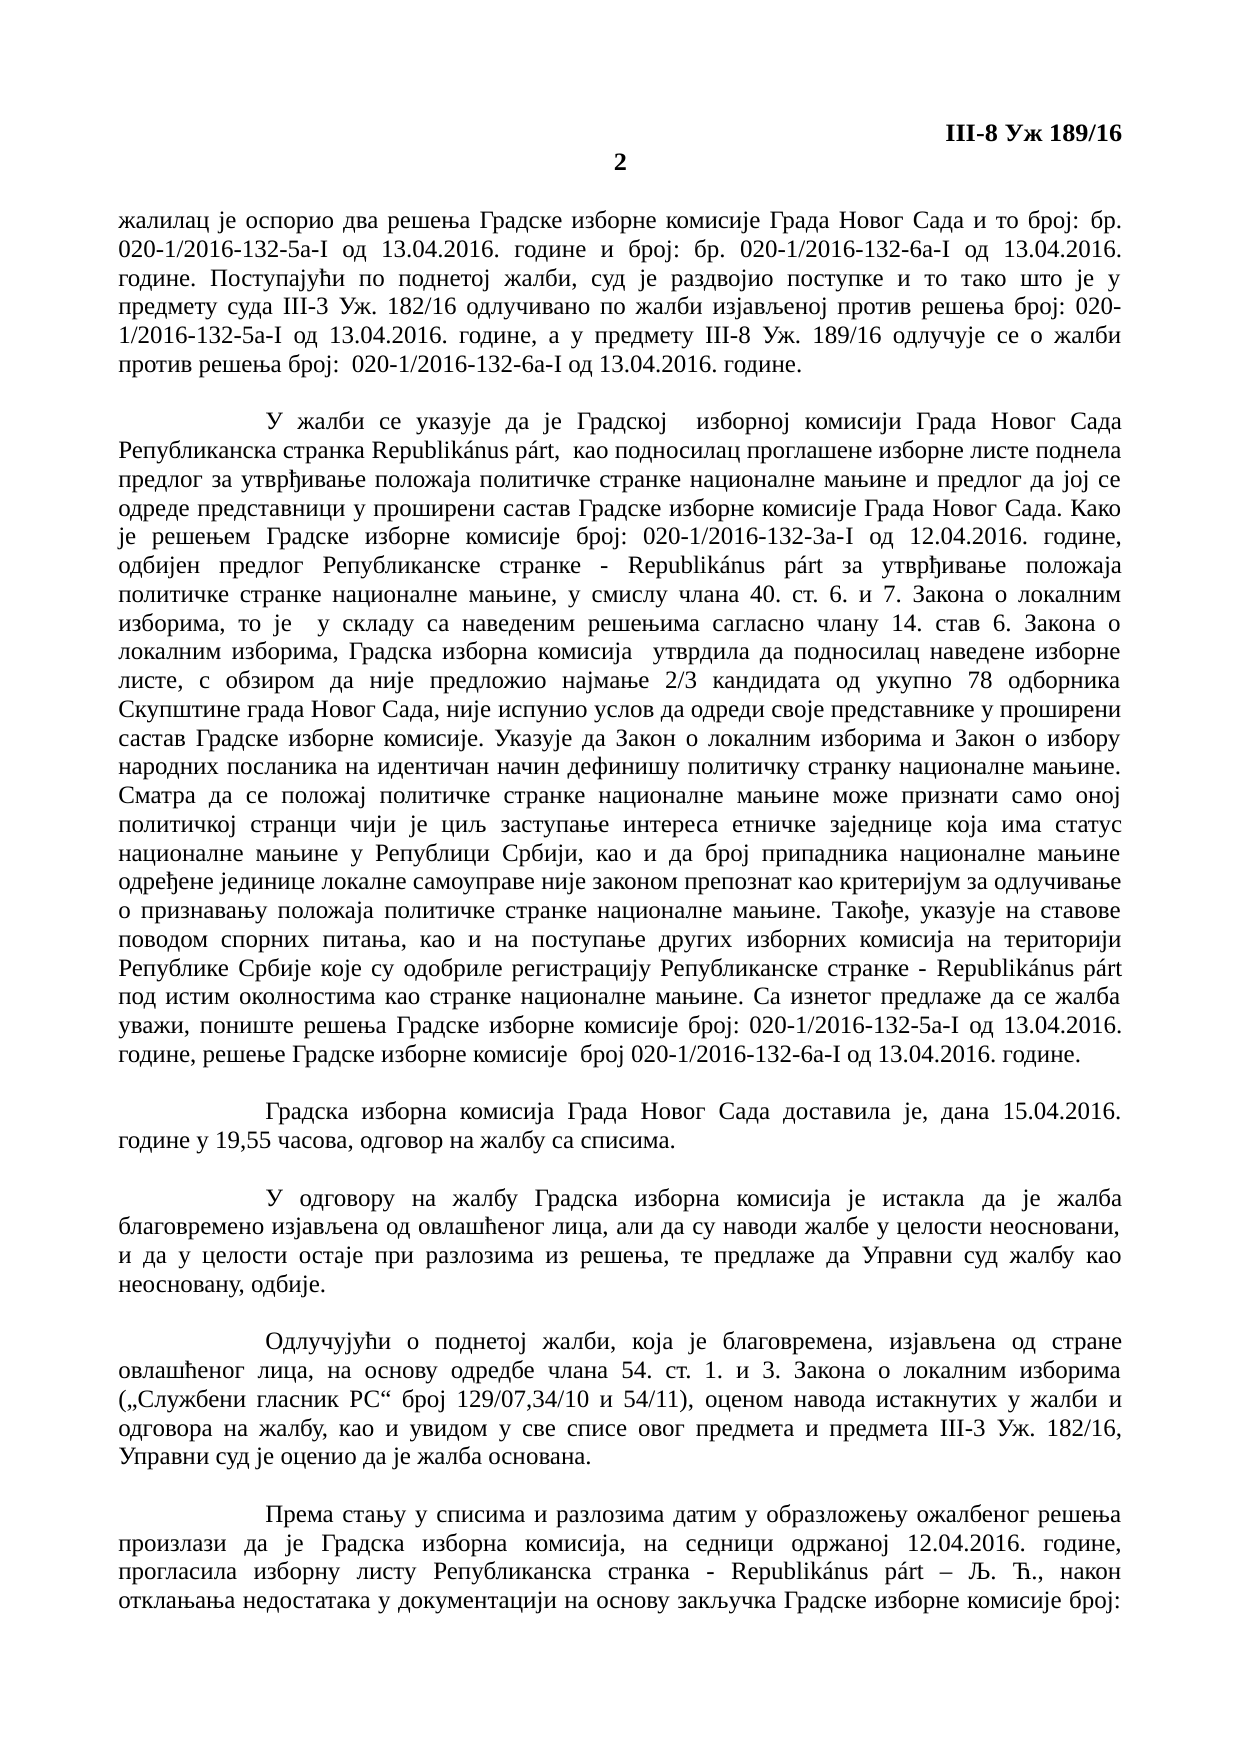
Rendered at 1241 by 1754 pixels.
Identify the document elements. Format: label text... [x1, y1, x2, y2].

text жалилац је оспорио два решења Градске изборне комисије Града Новог Сада и то број: бр. 020-1/2016-132-5a-I од 13.04.2016. године и број: бр. 020-1/2016-132-6a-I од 13.04.2016. године. Поступајући по поднетој жалби, суд је раздвојио поступке и то тако што је у предмету суда III-3 Уж. 182/16 одлучивано по жалби изјављеној против решења број: 020-1/2016-132-5a-I од 13.04.2016. године, а у предмету III-8 Уж. 189/16 одлучује се о жалби против решења број: 020-1/2016-132-6a-I од 13.04.2016. године. [118, 205, 1122, 378]
text У жалби се указује да је Градској изборној комисији Града Новог Сада Републиканска странка Republikánus párt, као подносилац проглашене изборне листе поднела предлог за утврђивање положаја политичке странке националне мањине и предлог да јој се одреде представници у проширени састав Градске изборне комисије Града Новог Сада. Како је решењем Градске изборне комисије број: 020-1/2016-132-3a-I од 12.04.2016. године, одбијен предлог Републиканске странке - Republikánus párt за утврђивање положаја политичке странке националне мањине, у смислу члана 40. ст. 6. и 7. Закона о локалним изборима, то је у складу са наведеним решењима сагласно члану 14. став 6. Закона о локалним изборима, Градска изборна комисија утврдила да подносилац наведене изборне листе, с обзиром да није предложио најмање 2/3 кандидата од укупно 78 одборника Скупштине града Новог Сада, није испунио услов да одреди своје представнике у проширени састав Градске изборне комисије. Указује да Закон о локалним изборима и Закон о избору народних посланика на идентичан начин дефинишу политичку странку националне мањине. Сматра да се положај политичке странке националне мањине може признати само оној политичкој странци чији је циљ заступање интереса етничке заједнице која има статус националне мањине у Републици Србији, као и да број припадника националне мањине одређене јединице локалне самоуправе није законом препознат као критеријум за одлучивање о признавању положаја политичке странке националне мањине. Такође, указује на ставове поводом спорних питања, као и на поступање других изборних комисија на територији Републике Србије које су одобриле регистрацију Републиканске странке - Republikánus párt под истим околностима као странке националне мањине. Са изнетог предлаже да се жалба уважи, пониште решења Градске изборне комисије број: 020-1/2016-132-5а-I од 13.04.2016. године, решење Градске изборне комисије број 020-1/2016-132-6а-I од 13.04.2016. године. [118, 406, 1122, 1068]
text У одговору на жалбу Градска изборна комисија је истакла да је жалба благовремено изјављена од овлашћеног лица, али да су наводи жалбе у целости неосновани, и да у целости остаје при разлозима из решења, те предлаже да Управни суд жалбу као неосновану, одбије. [118, 1183, 1122, 1298]
text Градска изборна комисија Града Новог Сада доставила је, дана 15.04.2016. године у 19,55 часова, одговор на жалбу са списима. [118, 1096, 1122, 1154]
text Одлучујући о поднетој жалби, која је благовремена, изјављена од стране овлашћеног лица, на основу одредбе члана 54. ст. 1. и 3. Закона о локалним изборима („Службени гласник РС“ број 129/07,34/10 и 54/11), оценом навода истакнутих у жалби и одговора на жалбу, као и увидом у све списе овог предмета и предмета III-3 Уж. 182/16, Управни суд је оценио да је жалба основана. [118, 1326, 1122, 1470]
text Према стању у списима и разлозима датим у образложењу ожалбеног решења произлази да је Градска изборна комисија, на седници одржаној 12.04.2016. године, прогласила изборну листу Републиканска странка - Republikánus párt – Љ. Ћ., након отклањања недостатака у документацији на основу закључка Градске изборне комисије број: [118, 1499, 1122, 1614]
